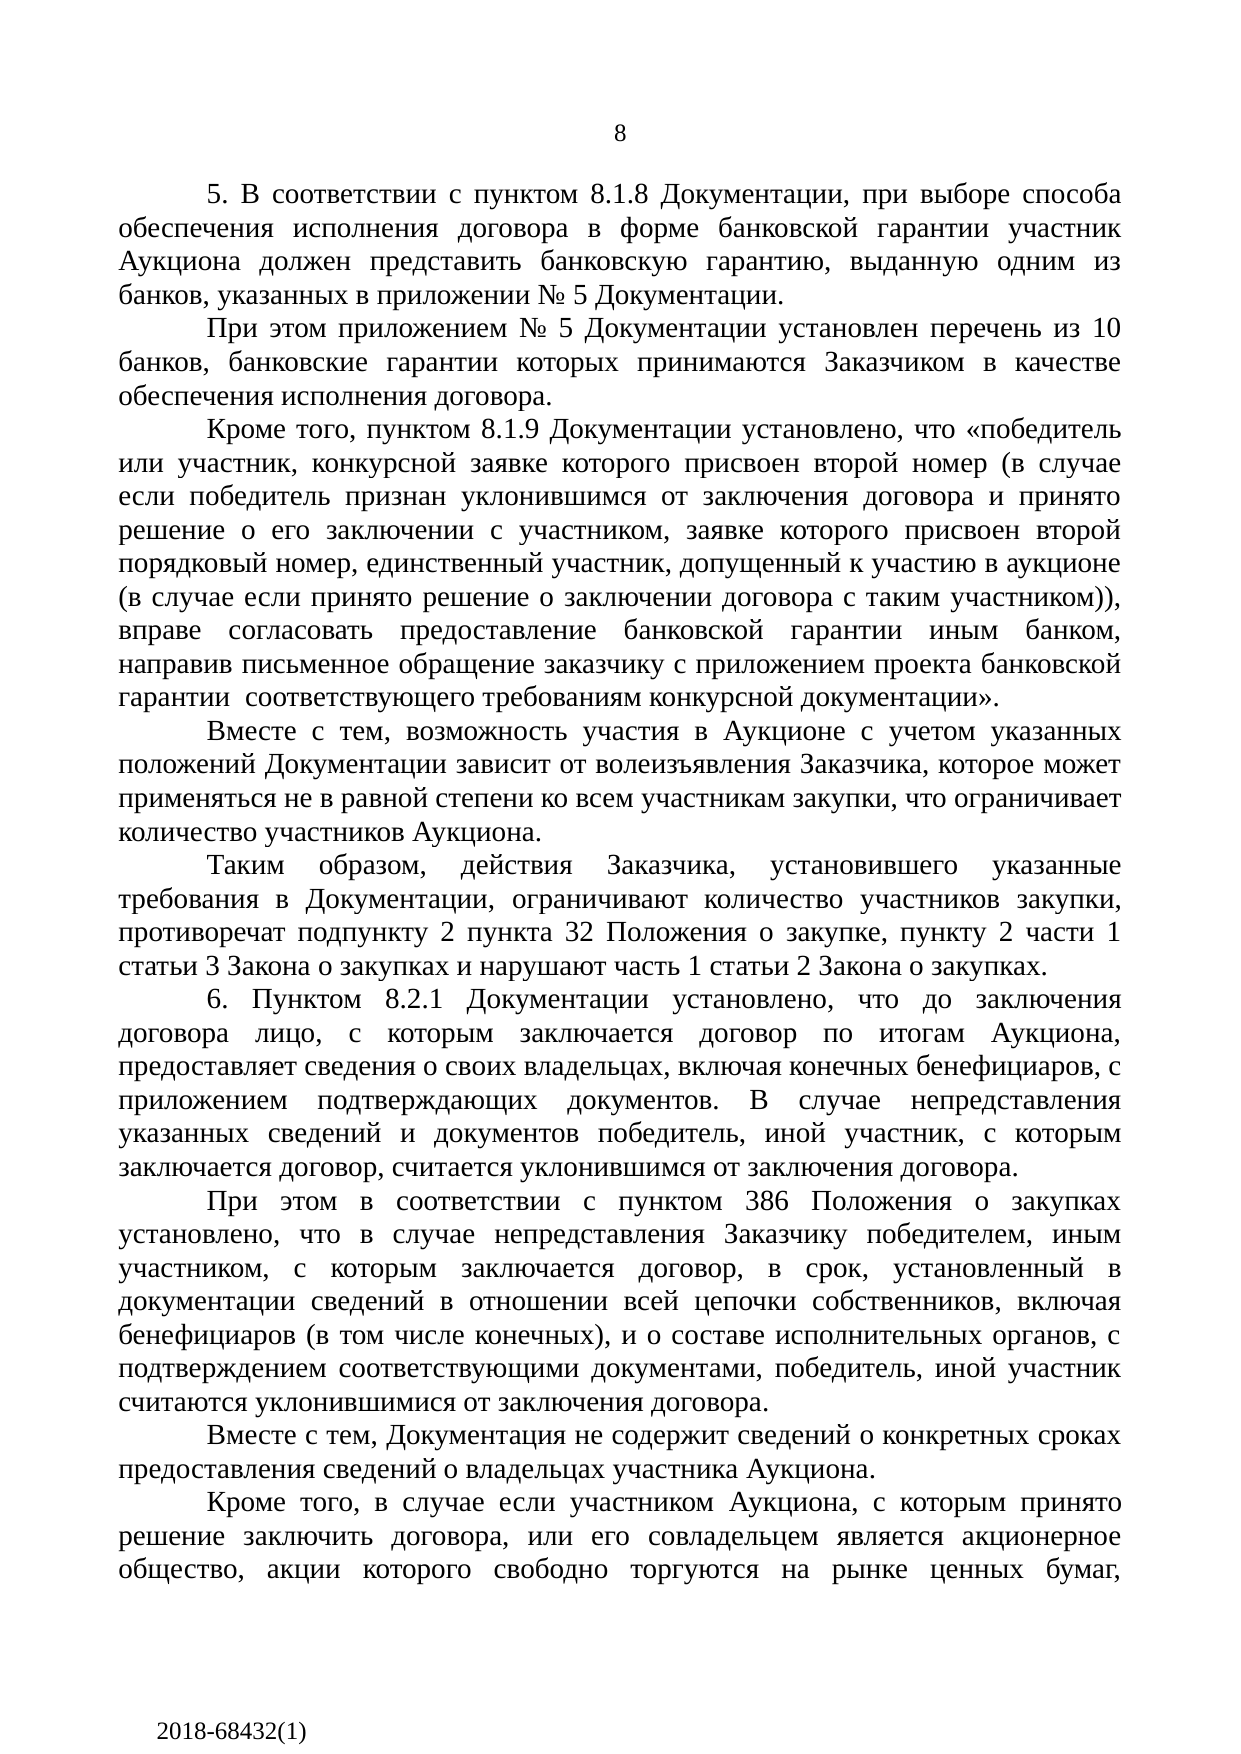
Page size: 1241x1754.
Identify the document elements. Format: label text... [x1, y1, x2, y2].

text Кроме того, пунктом 8.1.9 Документации установлено, что «победитель или участник, конкурсной заявке которого присвоен второй номер (в случае если победитель признан уклонившимся от заключения договора и принято решение о его заключении с участником, заявке которого присвоен второй порядковый номер, единственный участник, допущенный к участию в аукционе (в случае если принято решение о заключении договора с таким участником)), вправе согласовать предоставление банковской гарантии иным банком, направив письменное обращение заказчику с приложением проекта банковской гарантии соответствующего требованиям конкурсной документации». [118, 411, 1122, 713]
text Кроме того, в случае если участником Аукциона, с которым принято решение заключить договора, или его совладельцем является акционерное общество, акции которого свободно торгуются на рынке ценных бумаг, [118, 1484, 1122, 1585]
text При этом приложением № 5 Документации установлен перечень из 10 банков, банковские гарантии которых принимаются Заказчиком в качестве обеспечения исполнения договора. [118, 311, 1122, 411]
text Вместе с тем, Документация не содержит сведений о конкретных сроках предоставления сведений о владельцах участника Аукциона. [118, 1417, 1122, 1484]
text 6. Пунктом 8.2.1 Документации установлено, что до заключения договора лицо, с которым заключается договор по итогам Аукциона, предоставляет сведения о своих владельцах, включая конечных бенефициаров, с приложением подтверждающих документов. В случае непредставления указанных сведений и документов победитель, иной участник, с которым заключается договор, считается уклонившимся от заключения договора. [118, 981, 1122, 1183]
text 5. В соответствии с пунктом 8.1.8 Документации, при выборе способа обеспечения исполнения договора в форме банковской гарантии участник Аукциона должен представить банковскую гарантию, выданную одним из банков, указанных в приложении № 5 Документации. [118, 176, 1122, 311]
text Вместе с тем, возможность участия в Аукционе с учетом указанных положений Документации зависит от волеизъявления Заказчика, которое может применяться не в равной степени ко всем участникам закупки, что ограничивает количество участников Аукциона. [118, 713, 1122, 847]
text Таким образом, действия Заказчика, установившего указанные требования в Документации, ограничивают количество участников закупки, противоречат подпункту 2 пункта 32 Положения о закупке, пункту 2 части 1 статьи 3 Закона о закупках и нарушают часть 1 статьи 2 Закона о закупках. [118, 847, 1122, 981]
text При этом в соответствии с пунктом 386 Положения о закупках установлено, что в случае непредставления Заказчику победителем, иным участником, с которым заключается договор, в срок, установленный в документации сведений в отношении всей цепочки собственников, включая бенефициаров (в том числе конечных), и о составе исполнительных органов, с подтверждением соответствующими документами, победитель, иной участник считаются уклонившимися от заключения договора. [118, 1183, 1122, 1417]
